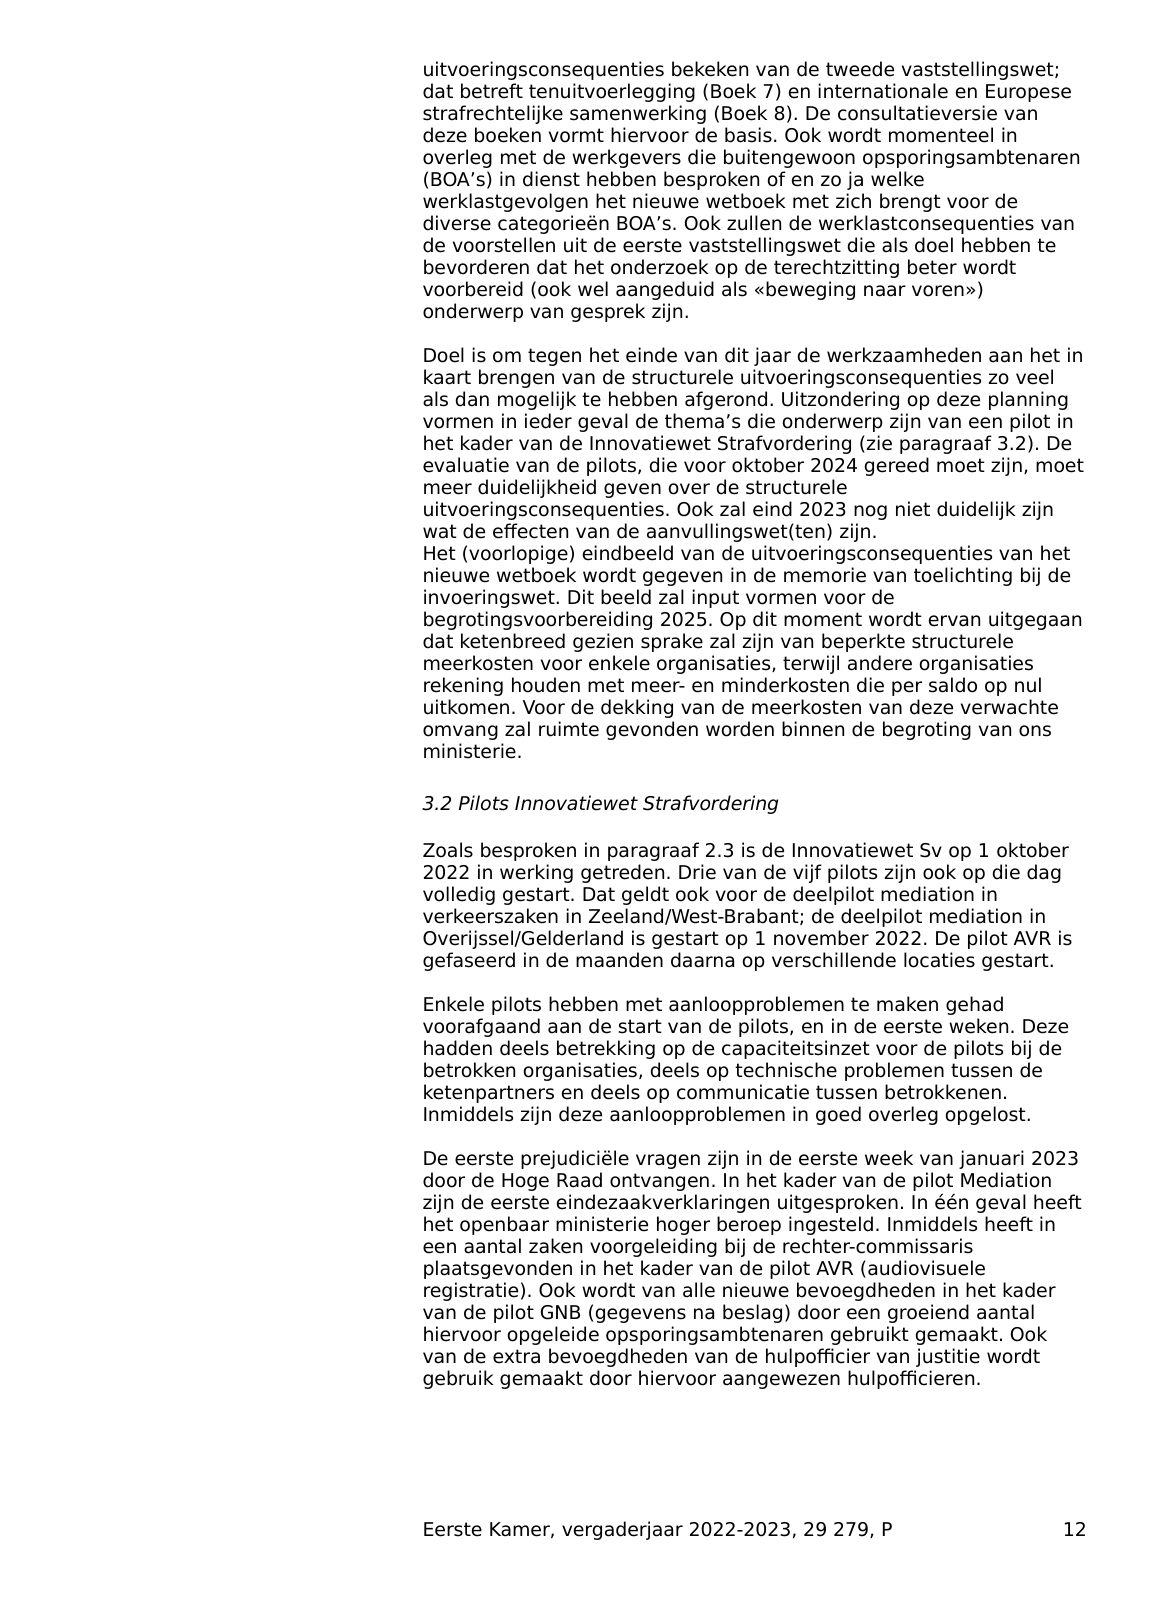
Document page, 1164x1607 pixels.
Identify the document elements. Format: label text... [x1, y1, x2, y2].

text Doel is om tegen het einde van dit jaar de werkzaamheden aan het in kaart brengen van de structurele uitvoeringsconsequenties zo veel als dan mogelijk te hebben afgerond. Uitzondering op deze planning vormen in ieder geval de thema’s die onderwerp zijn van een pilot in het kader van de Innovatiewet Strafvordering (zie paragraaf 3.2). De evaluatie van de pilots, die voor oktober 2024 gereed moet zijn, moet meer duidelijkheid geven over de structurele uitvoeringsconsequenties. Ook zal eind 2023 nog niet duidelijk zijn wat de effecten van de aanvullingswet(ten) zijn. [422, 345, 1087, 543]
text Zoals besproken in paragraaf 2.3 is de Innovatiewet Sv op 1 oktober 2022 in werking getreden. Drie van de vijf pilots zijn ook op die dag volledig gestart. Dat geldt ook voor de deelpilot mediation in verkeerszaken in Zeeland/West-Brabant; de deelpilot mediation in Overijssel/Gelderland is gestart op 1 november 2022. De pilot AVR is gefaseerd in de maanden daarna op verschillende locaties gestart. [422, 839, 1087, 971]
text De eerste prejudiciële vragen zijn in de eerste week van januari 2023 door de Hoge Raad ontvangen. In het kader van de pilot Mediation zijn de eerste eindezaakverklaringen uitgesproken. In één geval heeft het openbaar ministerie hoger beroep ingesteld. Inmiddels heeft in een aantal zaken voorgeleiding bij de rechter-commissaris plaatsgevonden in het kader van de pilot AVR (audiovisuele registratie). Ook wordt van alle nieuwe bevoegdheden in het kader van de pilot GNB (gegevens na beslag) door een groeiend aantal hiervoor opgeleide opsporingsambtenaren gebruikt gemaakt. Ook van de extra bevoegdheden van de hulpofficier van justitie wordt gebruik gemaakt door hiervoor aangewezen hulpofficieren. [422, 1148, 1087, 1389]
text uitvoeringsconsequenties bekeken van de tweede vaststellingswet; dat betreft tenuitvoerlegging (Boek 7) en internationale en Europese strafrechtelijke samenwerking (Boek 8). De consultatieversie van deze boeken vormt hiervoor de basis. Ook wordt momenteel in overleg met de werkgevers die buitengewoon opsporingsambtenaren (BOA’s) in dienst hebben besproken of en zo ja welke werklastgevolgen het nieuwe wetboek met zich brengt voor de diverse categorieën BOA’s. Ook zullen de werklastconsequenties van de voorstellen uit de eerste vaststellingswet die als doel hebben te bevorderen dat het onderzoek op de terechtzitting beter wordt voorbereid (ook wel aangeduid als «beweging naar voren») onderwerp van gesprek zijn. [422, 59, 1087, 323]
text Het (voorlopige) eindbeeld van de uitvoeringsconsequenties van het nieuwe wetboek wordt gegeven in de memorie van toelichting bij de invoeringswet. Dit beeld zal input vormen voor de begrotingsvoorbereiding 2025. Op dit moment wordt ervan uitgegaan dat ketenbreed gezien sprake zal zijn van beperkte structurele meerkosten voor enkele organisaties, terwijl andere organisaties rekening houden met meer- en minderkosten die per saldo op nul uitkomen. Voor de dekking van de meerkosten van deze verwachte omvang zal ruimte gevonden worden binnen de begroting van ons ministerie. [422, 543, 1087, 763]
text Enkele pilots hebben met aanloopproblemen te maken gehad voorafgaand aan de start van de pilots, en in de eerste weken. Deze hadden deels betrekking op de capaciteitsinzet voor de pilots bij de betrokken organisaties, deels op technische problemen tussen de ketenpartners en deels op communicatie tussen betrokkenen. Inmiddels zijn deze aanloopproblemen in goed overleg opgelost. [422, 994, 1087, 1126]
subtitle 3.2 Pilots Innovatiewet Strafvordering [422, 793, 1087, 814]
